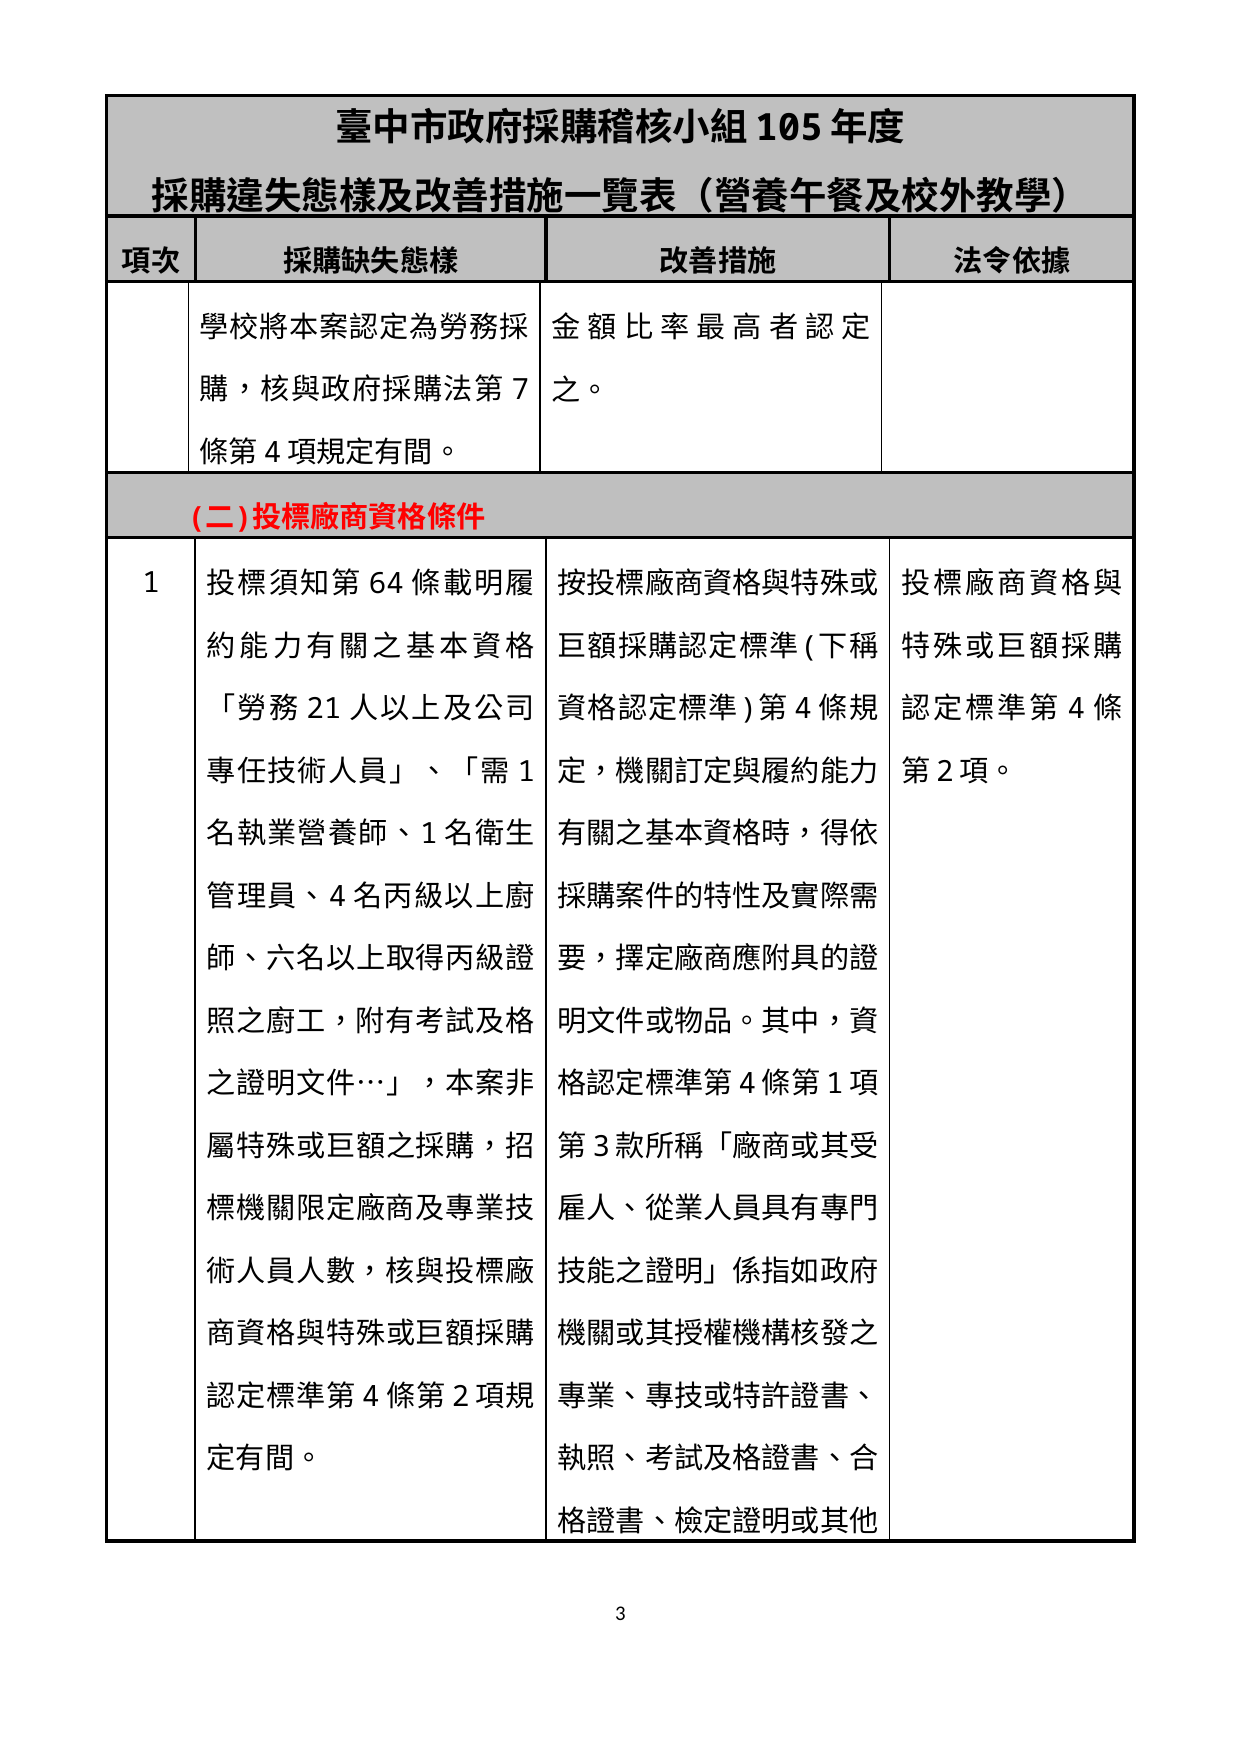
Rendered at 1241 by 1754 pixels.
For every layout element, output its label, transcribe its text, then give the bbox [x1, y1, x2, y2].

table_cell 項次 [108, 218, 194, 280]
table_cell 投標須知第64條載明履約能力有關之基本資格「勞務21人以上及公司專任技術人員」、「需1名執業營養師、1名衛生管理員、4名丙級以上廚師、六名以上取得丙級證照之廚工，附有考試及格之證明文件…」，本案非屬特殊或巨額之採購，招標機關限定廠商及專業技術人員人數，核與投標廠商資格與特殊或巨額採購認定標準第4條第2項規定有間。 [196, 539, 545, 1539]
table_cell 學校將本案認定為勞務採購，核與政府採購法第7條第4項規定有間。 [189, 283, 539, 471]
table_cell 金額比率最高者認定之。 [541, 283, 881, 471]
table_cell 法令依據 [891, 218, 1132, 280]
table_cell 按投標廠商資格與特殊或巨額採購認定標準(下稱資格認定標準)第4條規定，機關訂定與履約能力有關之基本資格時，得依採購案件的特性及實際需要，擇定廠商應附具的證明文件或物品。其中，資格認定標準第4條第1項第3款所稱「廠商或其受雇人、從業人員具有專門技能之證明」係指如政府機關或其授權機構核發之專業、專技或特許證書、執照、考試及格證書、合格證書、檢定證明或其他 [547, 539, 889, 1539]
table_cell 1 [108, 539, 194, 1539]
table_cell [108, 283, 188, 471]
table_cell 改善措施 [548, 218, 888, 280]
table_cell 採購缺失態樣 [197, 218, 544, 280]
table_cell [882, 283, 1132, 471]
table_header 臺中市政府採購稽核小組105年度 採購違失態樣及改善措施一覽表（營養午餐及校外教學） [108, 97, 1132, 214]
table_cell 投標廠商資格與特殊或巨額採購認定標準第4條第2項。 [890, 539, 1132, 1539]
table_cell (二)投標廠商資格條件 [108, 474, 1132, 536]
